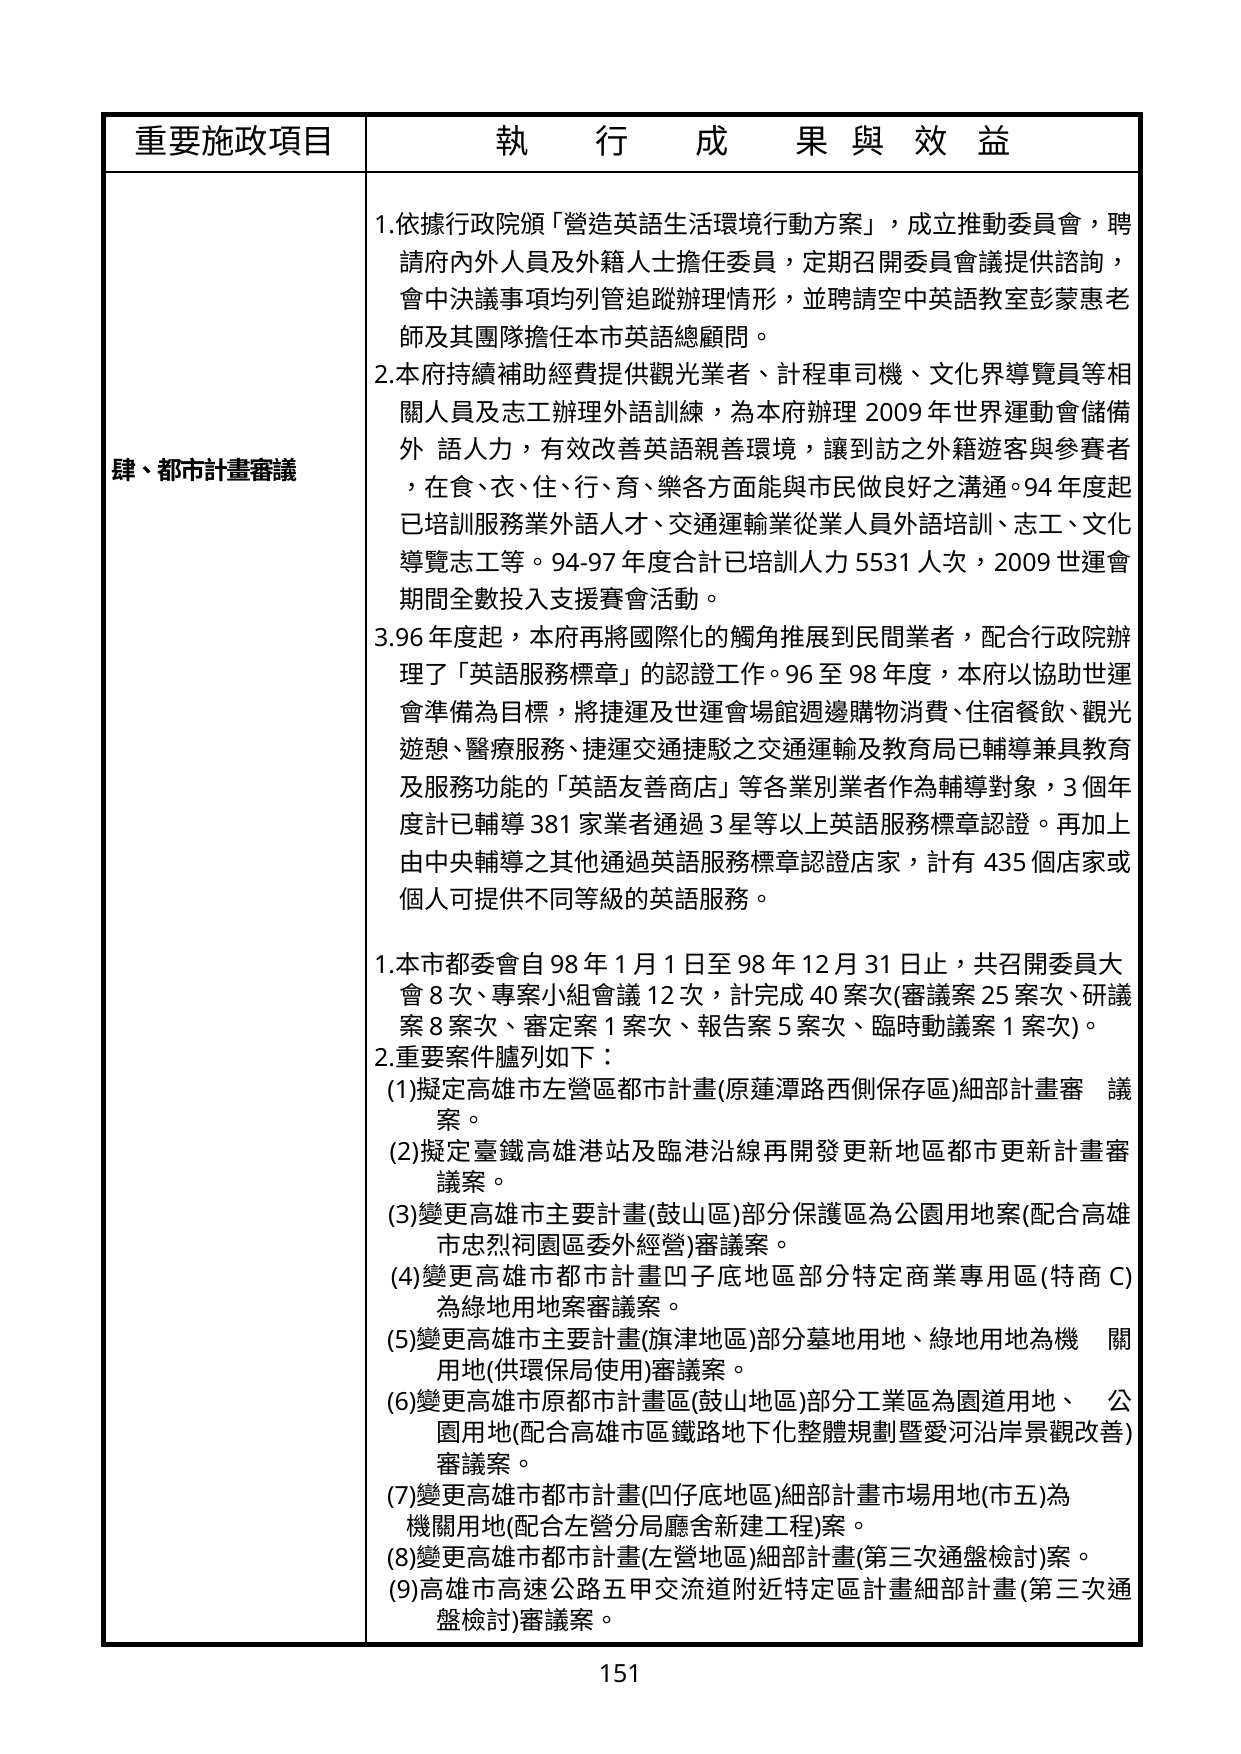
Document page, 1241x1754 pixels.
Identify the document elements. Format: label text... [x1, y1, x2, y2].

table_cell 肆、都市計畫審議 [106, 173, 365, 1642]
table_header 執 行 成 果 與 效 益 [367, 117, 1138, 171]
table_cell 1.依據行政院頒「營造英語生活環境行動方案」，成立推動委員會，聘 請府內外人員及外籍人士擔任委員，定期召開委員會議提供諮詢，會中決議事項均列管追蹤辦理情形，並聘請空中英語教室彭蒙惠老師及其團隊擔任本市英語總顧問。 2.本府持續補助經費提供觀光業者、計程車司機、文化界導覽員等相 關人員及志工辦理外語訓練，為本府辦理2009年世界運動會儲備外 語人力，有效改善英語親善環境，讓到訪之外籍遊客與參賽者，在食、衣、住、行、育、樂各方面能與市民做良好之溝通。94年度起已培訓服務業外語人才、交通運輸業從業人員外語培訓、志工、文化導覽志工等。94-97年度合計已培訓人力5531人次，2009世運會期間全數投入支援賽會活動。 3.96年度起，本府再將國際化的觸角推展到民間業者，配合行政院辦 理了「英語服務標章」的認證工作。96至98年度，本府以協助世運會準備為目標，將捷運及世運會場館週邊購物消費、住宿餐飲、觀光遊憩、醫療服務、捷運交通捷駁之交通運輸及教育局已輔導兼具教育及服務功能的「英語友善商店」等各業別業者作為輔導對象，3個年度計已輔導381家業者通過3星等以上英語服務標章認證。再加上由中央輔導之其他通過英語服務標章認證店家，計有435個店家或個人可提供不同等級的英語服務。 1.本市都委會自98年1月1日至98年12月31日止，共召開委員大會8次、專案小組會議12次，計完成40案次(審議案25案次、研議案8案次、審定案1案次、報告案5案次、臨時動議案1案次)。 2.重要案件臚列如下： (1)擬定高雄市左營區都市計畫(原蓮潭路西側保存區)細部計畫審 議案。 (2)擬定臺鐵高雄港站及臨港沿線再開發更新地區都市更新計畫審 議案。 (3)變更高雄市主要計畫(鼓山區)部分保護區為公園用地案(配合高雄市忠烈祠園區委外經營)審議案。 (4)變更高雄市都市計畫凹子底地區部分特定商業專用區(特商C) 為綠地用地案審議案。 (5)變更高雄市主要計畫(旗津地區)部分墓地用地、綠地用地為機 關用地(供環保局使用)審議案。 (6)變更高雄市原都市計畫區(鼓山地區)部分工業區為園道用地、 公園用地(配合高雄市區鐵路地下化整體規劃暨愛河沿岸景觀改善)審議案。 (7)變更高雄市都市計畫(凹仔底地區)細部計畫市場用地(市五)為 機關用地(配合左營分局廳舍新建工程)案。 (8)變更高雄市都市計畫(左營地區)細部計畫(第三次通盤檢討)案。 (9)高雄市高速公路五甲交流道附近特定區計畫細部計畫(第三次通 盤檢討)審議案。 [367, 173, 1138, 1642]
table_header 重要施政項目 [106, 117, 365, 171]
